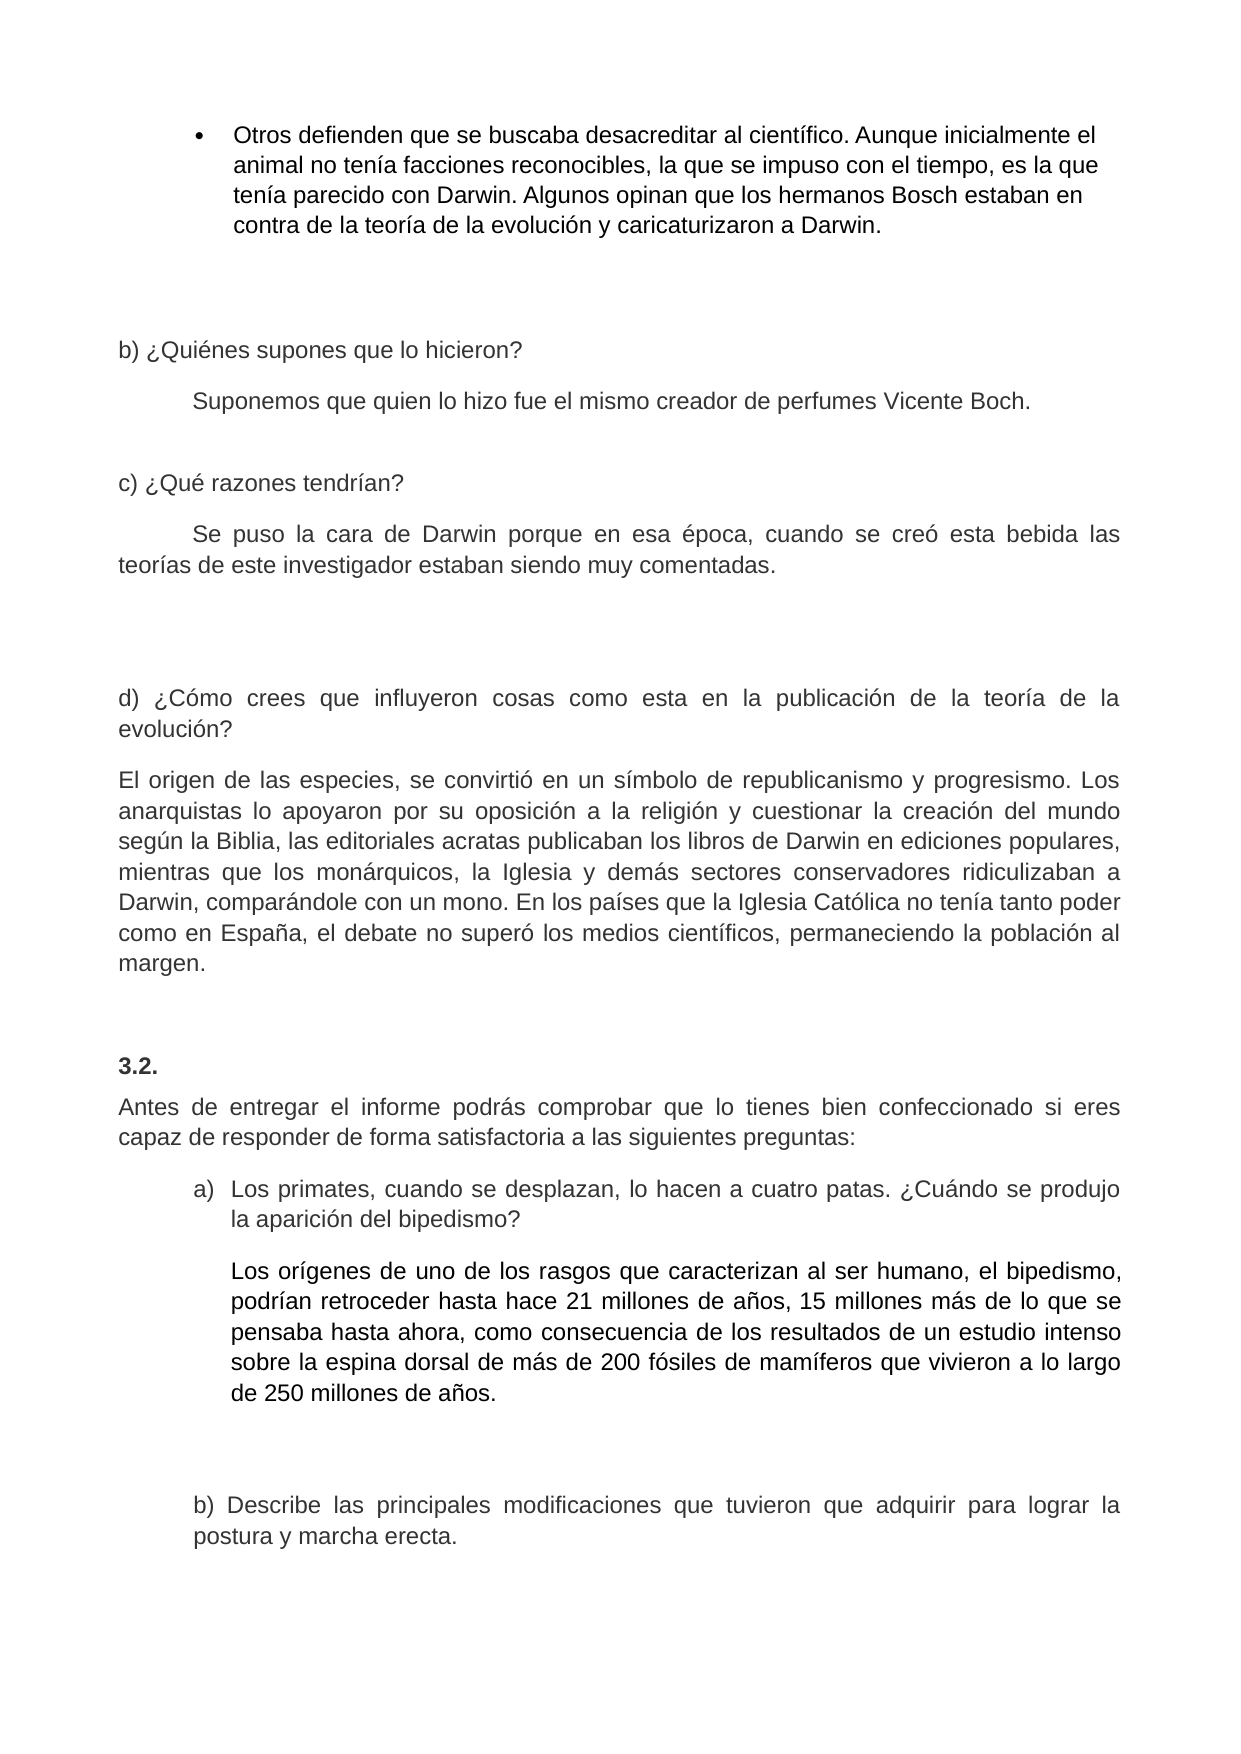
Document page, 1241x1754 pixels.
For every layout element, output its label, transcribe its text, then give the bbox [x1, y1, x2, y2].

text d) ¿Cómo crees que influyeron cosas como esta en la publicación de la teoría de la evolución? [118, 681, 1122, 742]
text Suponemos que quien lo hizo fue el mismo creador de perfumes Vicente Boch. [118, 384, 1122, 415]
list Otros defienden que se buscaba desacreditar al científico. Aunque inicialmente el animal no tenía facciones reconocibles, la que se impuso con el tiempo, es la que tenía parecido con Darwin. Algunos opinan que los hermanos Bosch estaban en contra de la teoría de la evolución y caricaturizaron a Darwin. [196, 118, 1122, 238]
text c) ¿Qué razones tendrían? [118, 436, 1122, 497]
text Antes de entregar el informe podrás comprobar que lo tienes bien confeccionado si eres capaz de responder de forma satisfactoria a las siguientes preguntas: [118, 1090, 1122, 1151]
text b) ¿Quiénes supones que lo hicieron? [118, 302, 1122, 363]
text Se puso la cara de Darwin porque en esa época, cuando se creó esta bebida las teorías de este investigador estaban siendo muy comentadas. [118, 517, 1122, 578]
text 3.2. [118, 1049, 1122, 1079]
text Los orígenes de uno de los rasgos que caracterizan al ser humano, el bipedismo, podrían retroceder hasta hace 21 millones de años, 15 millones más de lo que se pensaba hasta ahora, como consecuencia de los resultados de un estudio intenso sobre la espina dorsal de más de 200 fósiles de mamíferos que vivieron a lo largo de 250 millones de años. [231, 1254, 1122, 1406]
text El origen de las especies, se convirtió en un símbolo de republicanismo y progresismo. Los anarquistas lo apoyaron por su oposición a la religión y cuestionar la creación del mundo según la Biblia, las editoriales acratas publicaban los libros de Darwin en ediciones populares, mientras que los monárquicos, la Iglesia y demás sectores conservadores ridiculizaban a Darwin, comparándole con un mono. En los países que la Iglesia Católica no tenía tanto poder como en España, el debate no superó los medios científicos, permaneciendo la población al margen. [118, 763, 1122, 977]
list Los primates, cuando se desplazan, lo hacen a cuatro patas. ¿Cuándo se produjo la aparición del bipedismo? [193, 1172, 1122, 1233]
text b) Describe las principales modificaciones que tuvieron que adquirir para lograr la postura y marcha erecta. [193, 1427, 1122, 1549]
